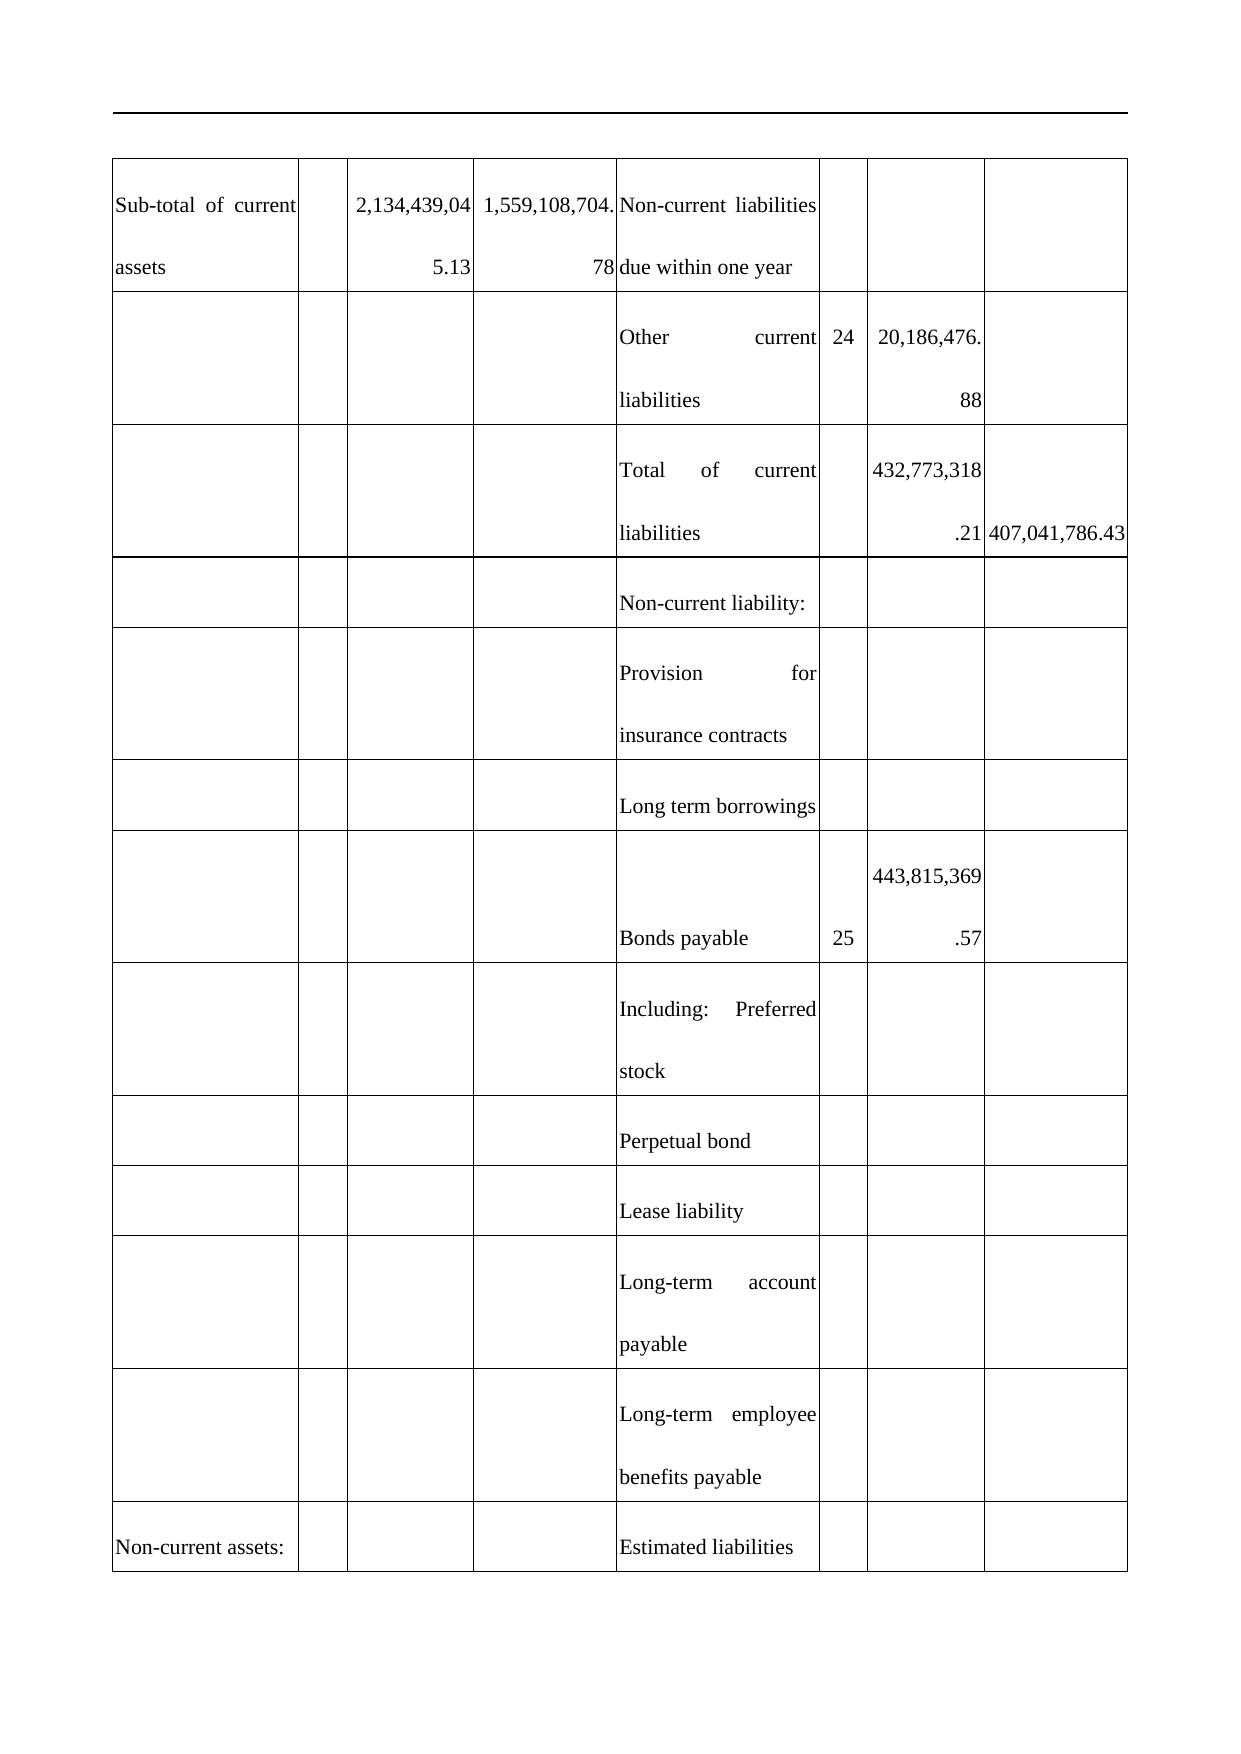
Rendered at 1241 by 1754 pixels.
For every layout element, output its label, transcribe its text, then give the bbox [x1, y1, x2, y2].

table_cell [474, 425, 616, 556]
table_cell [348, 1166, 473, 1235]
table_cell [299, 1096, 347, 1165]
table_cell [299, 1502, 347, 1571]
table_cell 24 [820, 292, 867, 424]
table_cell [474, 1096, 616, 1165]
table_cell [868, 963, 984, 1095]
table_cell [985, 558, 1127, 627]
table_cell Long-term employee benefits payable [617, 1369, 819, 1501]
table_cell [868, 1166, 984, 1235]
table_cell [474, 831, 616, 962]
table_cell [113, 963, 298, 1095]
table_cell [820, 1166, 867, 1235]
table_cell Long-term account payable [617, 1236, 819, 1368]
table_cell [113, 1236, 298, 1368]
table_cell 407,041,786.43 [985, 425, 1127, 556]
table_cell [474, 760, 616, 829]
table_cell 25 [820, 831, 867, 962]
table_cell [299, 760, 347, 829]
table_cell 432,773,318.21 [868, 425, 984, 556]
table_cell Provision for insurance contracts [617, 628, 819, 759]
table_cell [299, 963, 347, 1095]
table_cell [985, 831, 1127, 962]
table_cell [299, 628, 347, 759]
table_cell [820, 1502, 867, 1571]
table_cell [474, 1369, 616, 1501]
table_cell [985, 760, 1127, 829]
table_cell [868, 558, 984, 627]
table_cell [868, 1236, 984, 1368]
table_cell [985, 1369, 1127, 1501]
table_cell [474, 1502, 616, 1571]
table_cell [299, 292, 347, 424]
table_cell [299, 1236, 347, 1368]
table_cell [868, 628, 984, 759]
table_cell [348, 1096, 473, 1165]
table_cell Non-current liabilities due within one year [617, 159, 819, 291]
table_cell [868, 1096, 984, 1165]
table_cell [113, 831, 298, 962]
table_cell [113, 292, 298, 424]
table_cell [299, 1166, 347, 1235]
table_cell Sub-total of current assets [113, 159, 298, 291]
table_cell [820, 1236, 867, 1368]
table_cell [985, 292, 1127, 424]
table_cell [113, 628, 298, 759]
table_cell [868, 159, 984, 291]
table_cell [985, 159, 1127, 291]
table_cell [348, 628, 473, 759]
table_cell [348, 425, 473, 556]
table_cell 20,186,476.88 [868, 292, 984, 424]
table_cell [474, 292, 616, 424]
table_cell [868, 1369, 984, 1501]
table_cell [820, 760, 867, 829]
table_cell 1,559,108,704.78 [474, 159, 616, 291]
table_cell [985, 963, 1127, 1095]
table_cell [113, 1369, 298, 1501]
table_cell [474, 963, 616, 1095]
table_cell [985, 628, 1127, 759]
table_cell [113, 425, 298, 556]
table_cell [474, 1166, 616, 1235]
table_cell [820, 628, 867, 759]
table_cell [474, 628, 616, 759]
table_cell [820, 963, 867, 1095]
table_cell [299, 425, 347, 556]
table_cell Other current liabilities [617, 292, 819, 424]
table_cell [474, 558, 616, 627]
table_cell 443,815,369.57 [868, 831, 984, 962]
table_cell [299, 831, 347, 962]
table_cell Total of current liabilities [617, 425, 819, 556]
table_cell [474, 1236, 616, 1368]
table_cell Non-current liability: [617, 558, 819, 627]
table_cell Non-current assets: [113, 1502, 298, 1571]
table_cell [985, 1166, 1127, 1235]
table_cell Estimated liabilities [617, 1502, 819, 1571]
table_cell Bonds payable [617, 831, 819, 962]
table_cell [113, 1166, 298, 1235]
table_cell [113, 558, 298, 627]
table_cell [820, 1096, 867, 1165]
table_cell Lease liability [617, 1166, 819, 1235]
table_cell [348, 1236, 473, 1368]
table_cell [348, 558, 473, 627]
table_cell [348, 831, 473, 962]
table_cell 2,134,439,045.13 [348, 159, 473, 291]
table_cell [868, 1502, 984, 1571]
table_cell Long term borrowings [617, 760, 819, 829]
table_cell [113, 1096, 298, 1165]
table_cell [820, 1369, 867, 1501]
table_cell Perpetual bond [617, 1096, 819, 1165]
table_cell [299, 558, 347, 627]
table_cell Including: Preferred stock [617, 963, 819, 1095]
table_cell [299, 1369, 347, 1501]
table_cell [113, 760, 298, 829]
table_cell [820, 558, 867, 627]
table_cell [348, 1502, 473, 1571]
table_cell [299, 159, 347, 291]
table_cell [985, 1096, 1127, 1165]
table_cell [348, 292, 473, 424]
table_cell [985, 1236, 1127, 1368]
table_cell [348, 1369, 473, 1501]
table_cell [985, 1502, 1127, 1571]
table_cell [348, 963, 473, 1095]
table_cell [868, 760, 984, 829]
table_cell [820, 159, 867, 291]
table_cell [348, 760, 473, 829]
table_cell [820, 425, 867, 556]
